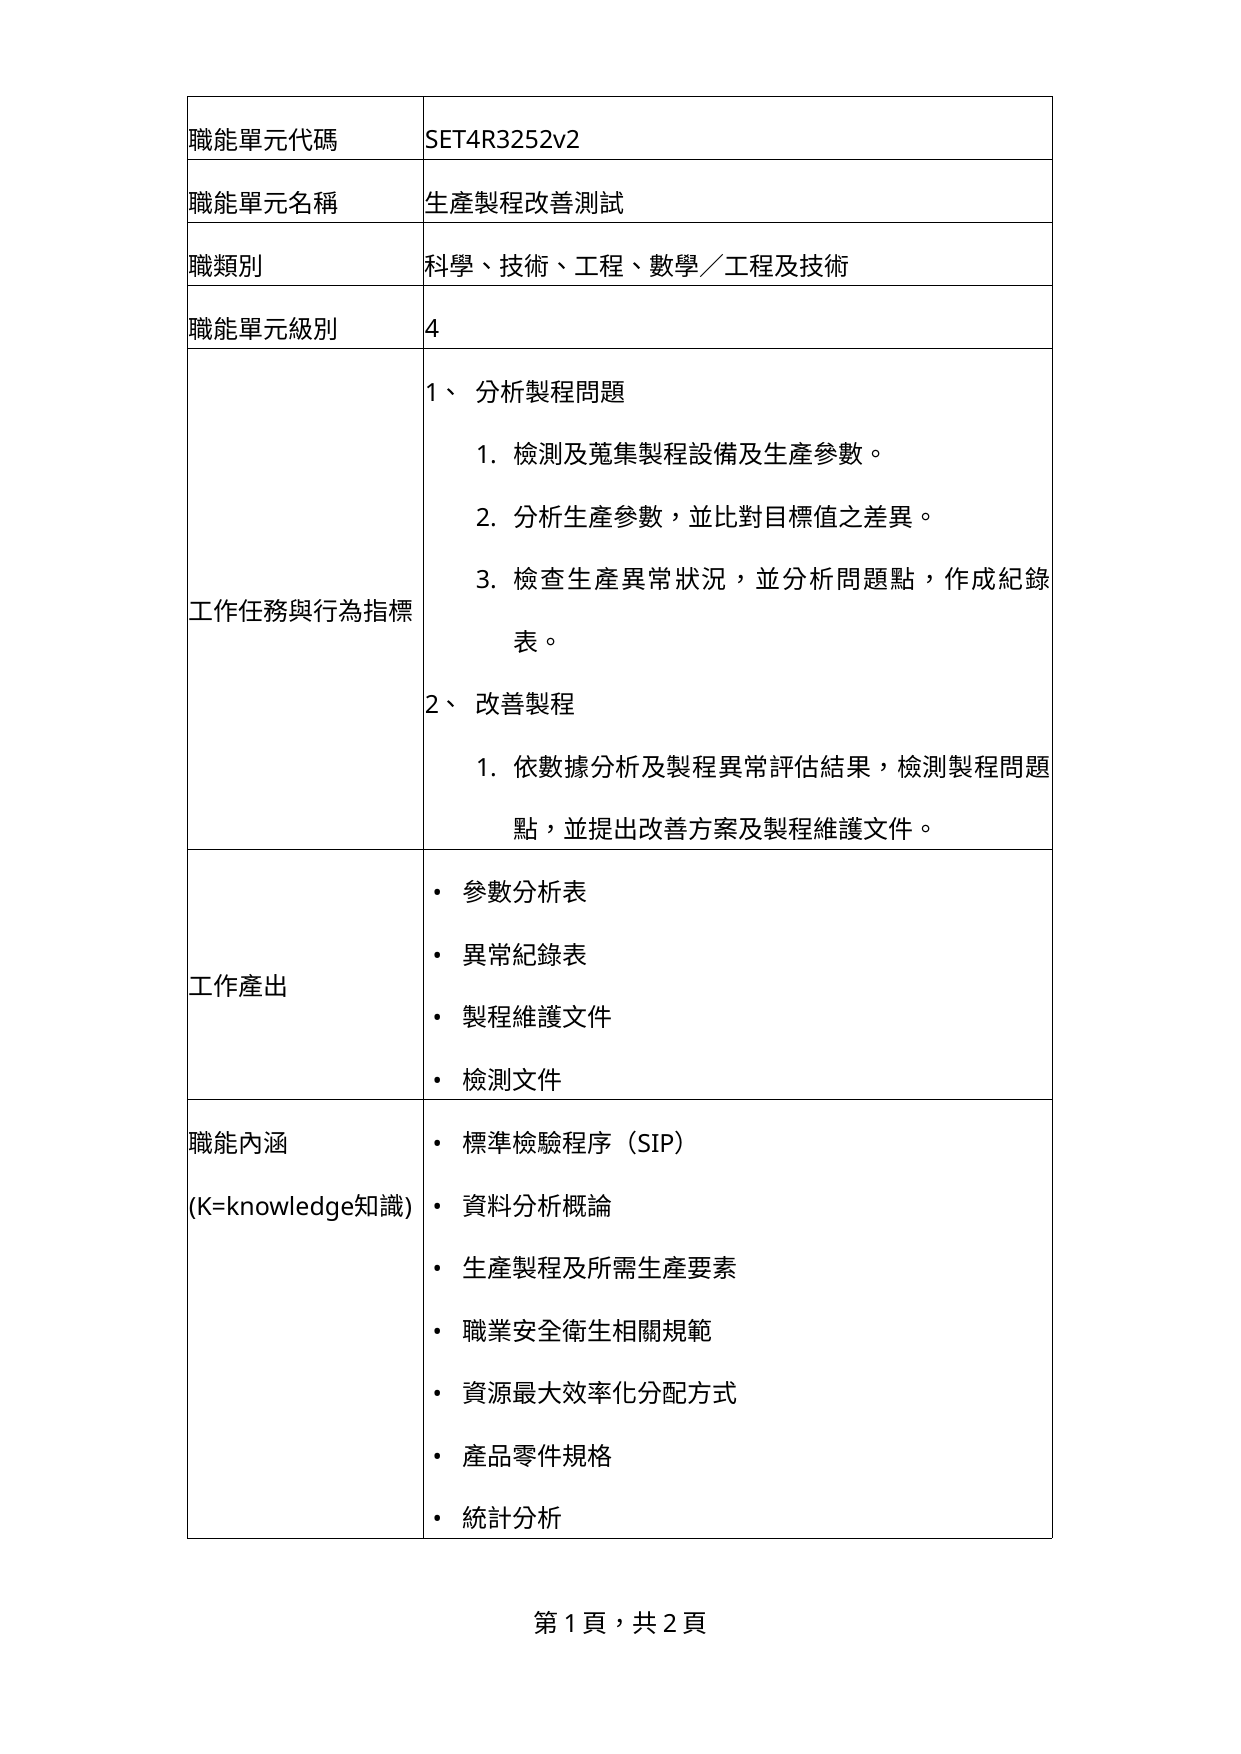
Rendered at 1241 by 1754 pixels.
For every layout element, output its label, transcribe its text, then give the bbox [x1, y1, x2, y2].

table_cell 職能單元級別 [188, 286, 423, 348]
table_cell 職能單元名稱 [188, 160, 423, 222]
table_cell 職能內涵 (K=knowledge知識) [188, 1100, 423, 1537]
table_cell 科學、技術、工程、數學／工程及技術 [424, 223, 1052, 285]
table_cell 分析製程問題 檢測及蒐集製程設備及生產參數。 分析生產參數，並比對目標值之差異。 檢查生產異常狀況，並分析問題點，作成紀錄表。 改善製程 依數據分析及製程異常評估結果，檢測製程問題點，並提出改善方案及製程維護文件。 [424, 349, 1052, 849]
table_cell 生產製程改善測試 [424, 160, 1052, 222]
table_cell 工作任務與行為指標 [188, 349, 423, 849]
table_header SET4R3252v2 [424, 97, 1052, 159]
table_cell 工作產出 [188, 850, 423, 1099]
table_cell 4 [424, 286, 1052, 348]
table_cell 職類別 [188, 223, 423, 285]
table_cell 標準檢驗程序（SIP） 資料分析概論 生產製程及所需生產要素 職業安全衛生相關規範 資源最大效率化分配方式 產品零件規格 統計分析 人員訓練模式 生產工程原則 產線配置概要 製程失效模式與效應分析 組織政策 工業工程管理 標準機具操作程序（SOP） 生產標準化作業程序 [424, 1100, 1052, 1537]
table_header 職能單元代碼 [188, 97, 423, 159]
table_cell 參數分析表 異常紀錄表 製程維護文件 檢測文件 [424, 850, 1052, 1099]
